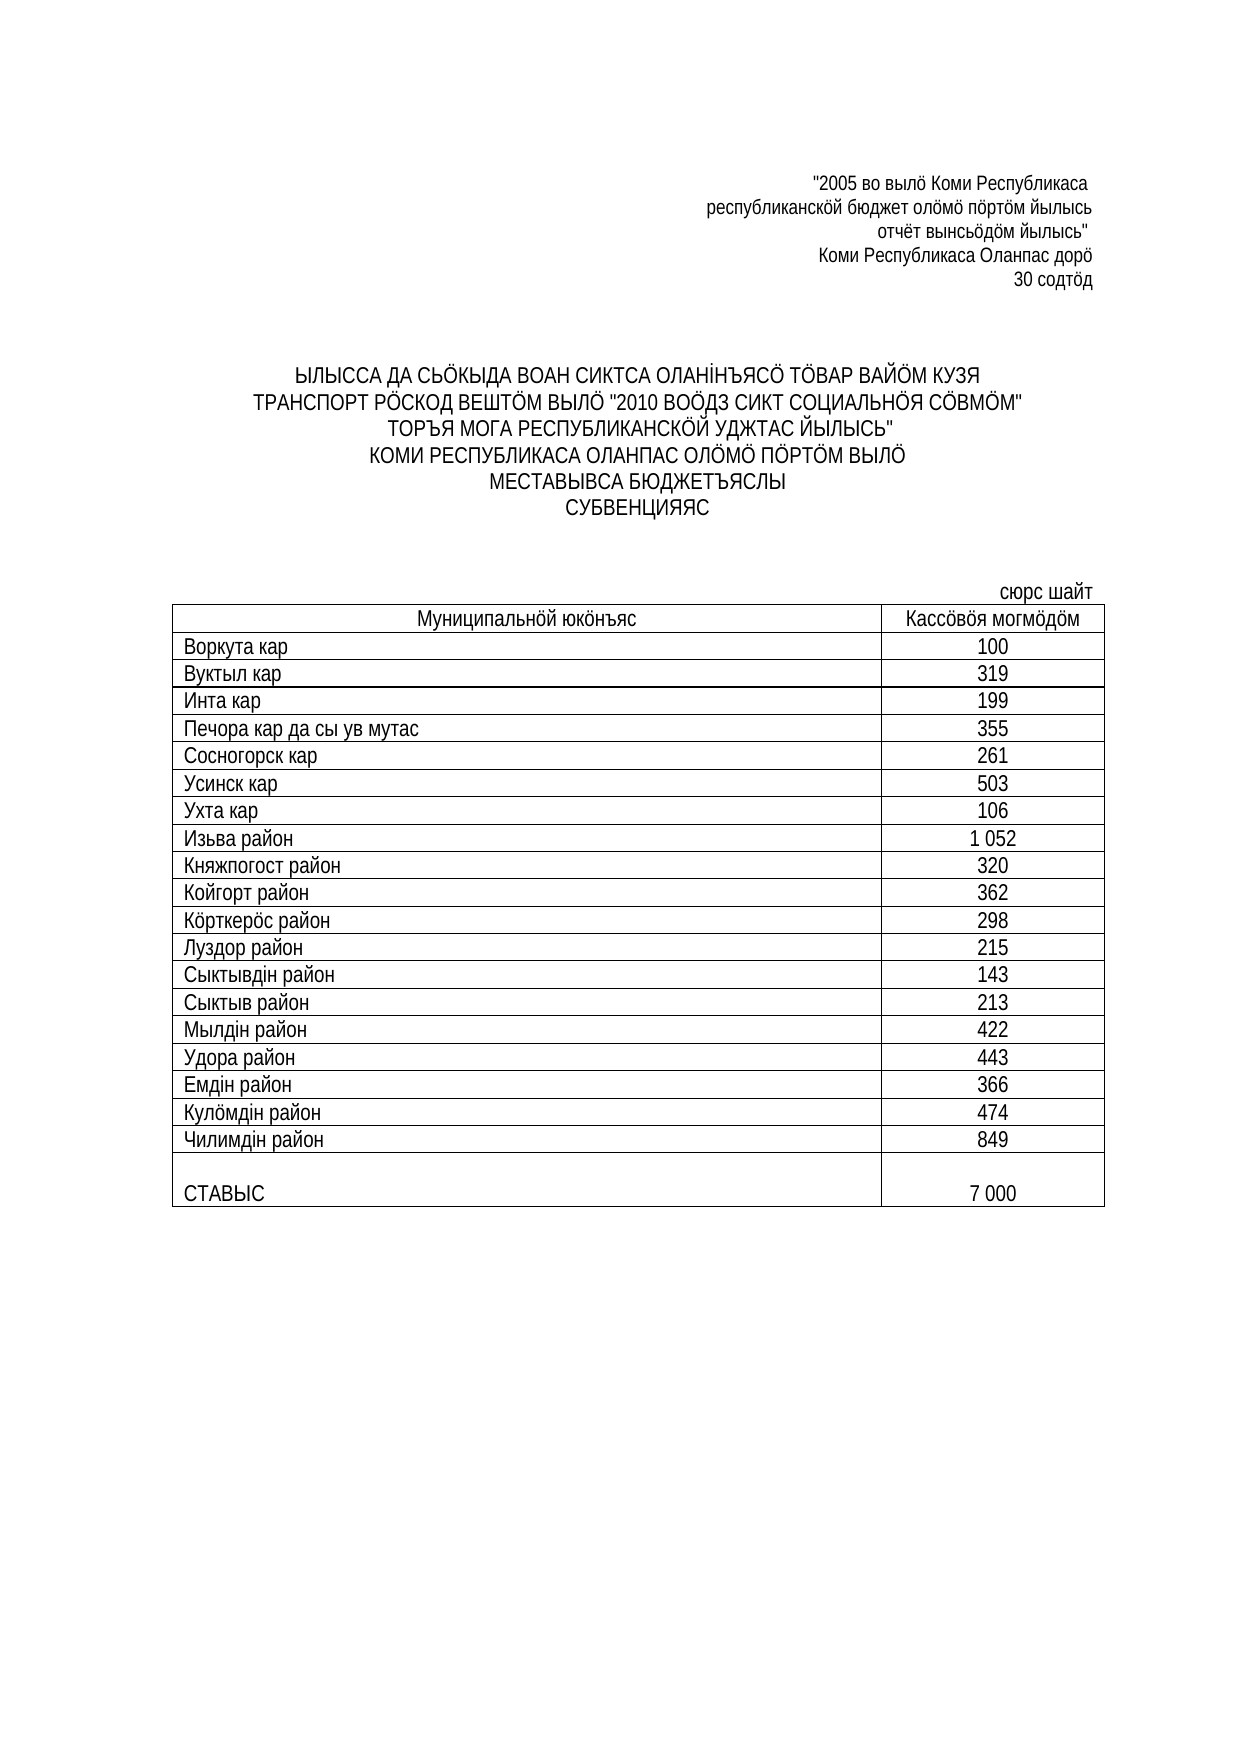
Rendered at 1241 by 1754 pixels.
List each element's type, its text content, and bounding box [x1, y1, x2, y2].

table_cell 199 [882, 688, 1104, 714]
text СУБВЕНЦИЯЯС [187, 494, 1093, 521]
text ТРАНСПОРТ РÖСКОД ВЕШТÖМ ВЫЛÖ "2010 ВОÖДЗ СИКТ СОЦИАЛЬНÖЯ СÖВМÖМ" [187, 389, 1093, 415]
text "2005 во вылö Коми Республикаса [187, 171, 1093, 195]
table_cell 474 [882, 1099, 1104, 1125]
table_cell Княжпогост район [173, 852, 881, 878]
table_cell Изьва район [173, 825, 881, 851]
table_cell Печора кар да сы ув мутас [173, 715, 881, 741]
table_cell Кöрткерöс район [173, 907, 881, 933]
text КОМИ РЕСПУБЛИКАСА ОЛАНПАС ОЛÖМÖ ПÖРТÖМ ВЫЛÖ [187, 442, 1093, 468]
table_cell 443 [882, 1044, 1104, 1070]
table_header Муниципальнöй юкöнъяс [173, 605, 881, 632]
table_cell Сосногорск кар [173, 742, 881, 769]
table_cell Вуктыл кар [173, 660, 881, 686]
table_cell 362 [882, 879, 1104, 906]
table_cell Удора район [173, 1044, 881, 1070]
table_cell 7 000 [882, 1153, 1104, 1206]
table_cell 298 [882, 907, 1104, 933]
text МЕСТАВЫВСА БЮДЖЕТЪЯСЛЫ [187, 468, 1093, 494]
table_cell 849 [882, 1126, 1104, 1152]
table_cell Емдiн район [173, 1071, 881, 1097]
text Коми Республикаса Оланпас дорö [187, 243, 1093, 267]
table_cell 1 052 [882, 825, 1104, 851]
table_cell Сыктыв район [173, 989, 881, 1015]
table_cell 355 [882, 715, 1104, 741]
table_cell 422 [882, 1016, 1104, 1043]
table_cell 106 [882, 797, 1104, 823]
table_cell 503 [882, 770, 1104, 796]
table_cell Воркута кар [173, 633, 881, 659]
table_cell Сыктывдiн район [173, 961, 881, 988]
table_cell 213 [882, 989, 1104, 1015]
text ТОРЪЯ МОГА РЕСПУБЛИКАНСКÖЙ УДЖТАС ЙЫЛЫСЬ" [187, 415, 1093, 442]
table_cell Мылдiн район [173, 1016, 881, 1043]
text республиканскöй бюджет олöмö пöртöм йылысь [187, 195, 1093, 219]
table_cell Инта кар [173, 688, 881, 714]
table_cell Кулöмдiн район [173, 1099, 881, 1125]
table_cell 215 [882, 934, 1104, 960]
table_cell 319 [882, 660, 1104, 686]
table_cell Луздор район [173, 934, 881, 960]
table_cell Чилимдiн район [173, 1126, 881, 1152]
table_cell 320 [882, 852, 1104, 878]
table_cell 366 [882, 1071, 1104, 1097]
table_header Кассöвöя могмöдöм [882, 605, 1104, 632]
table_cell 261 [882, 742, 1104, 769]
text 30 содтöд [187, 267, 1093, 291]
text отчёт вынсьöдöм йылысь" [187, 219, 1093, 243]
table_cell 100 [882, 633, 1104, 659]
table_cell Усинск кар [173, 770, 881, 796]
text сюрс шайт [187, 578, 1093, 604]
text ЫЛЫССА ДА СЬÖКЫДА ВОАН СИКТСА ОЛАНİНЪЯСÖ ТÖВАР ВАЙÖМ КУЗЯ [187, 362, 1093, 389]
table_cell Койгорт район [173, 879, 881, 906]
table_cell СТАВЫС [173, 1153, 881, 1206]
table_cell 143 [882, 961, 1104, 988]
table_cell Ухта кар [173, 797, 881, 823]
